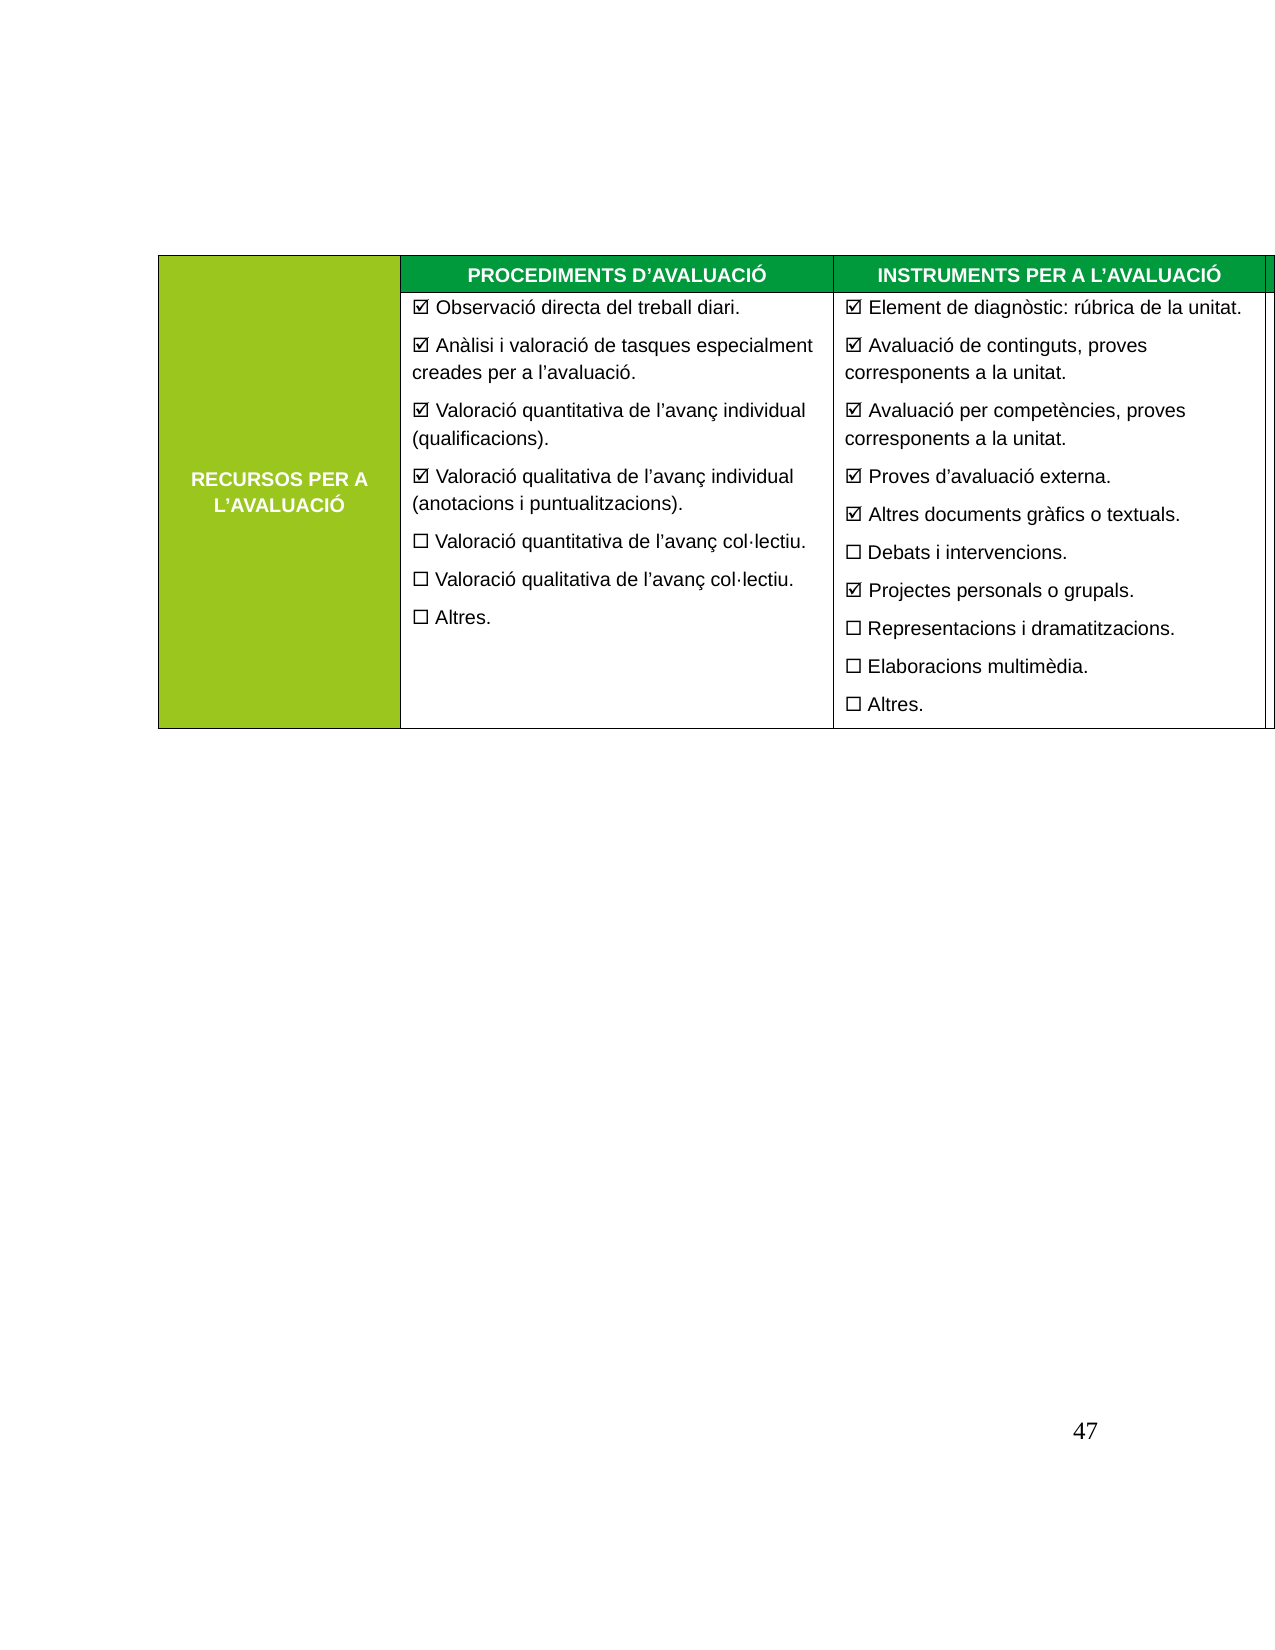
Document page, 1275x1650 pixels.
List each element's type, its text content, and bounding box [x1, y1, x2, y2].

table_cell  Element de diagnòstic: rúbrica de la unitat.  Avaluació de continguts, proves corresponents a la unitat.  Avaluació per competències, proves corresponents a la unitat.  Proves d’avaluació externa.  Altres documents gràfics o textuals.  Debats i intervencions.  Projectes personals o grupals.  Representacions i dramatitzacions.  Elaboracions multimèdia.  Altres. [834, 293, 1265, 728]
table_header RECURSOS PER A L’AVALUACIÓ [159, 256, 400, 728]
table_header PROCEDIMENTS D’AVALUACIÓ [401, 256, 833, 292]
table_cell  Observació directa del treball diari.  Anàlisi i valoració de tasques especialment creades per a l’avaluació.  Valoració quantitativa de l’avanç individual (qualificacions).  Valoració qualitativa de l’avanç individual (anotacions i puntualitzacions).  Valoració quantitativa de l’avanç col·lectiu.  Valoració qualitativa de l’avanç col·lectiu.  Altres. [401, 293, 833, 728]
table_header INSTRUMENTS PER A L’AVALUACIÓ [834, 256, 1265, 292]
